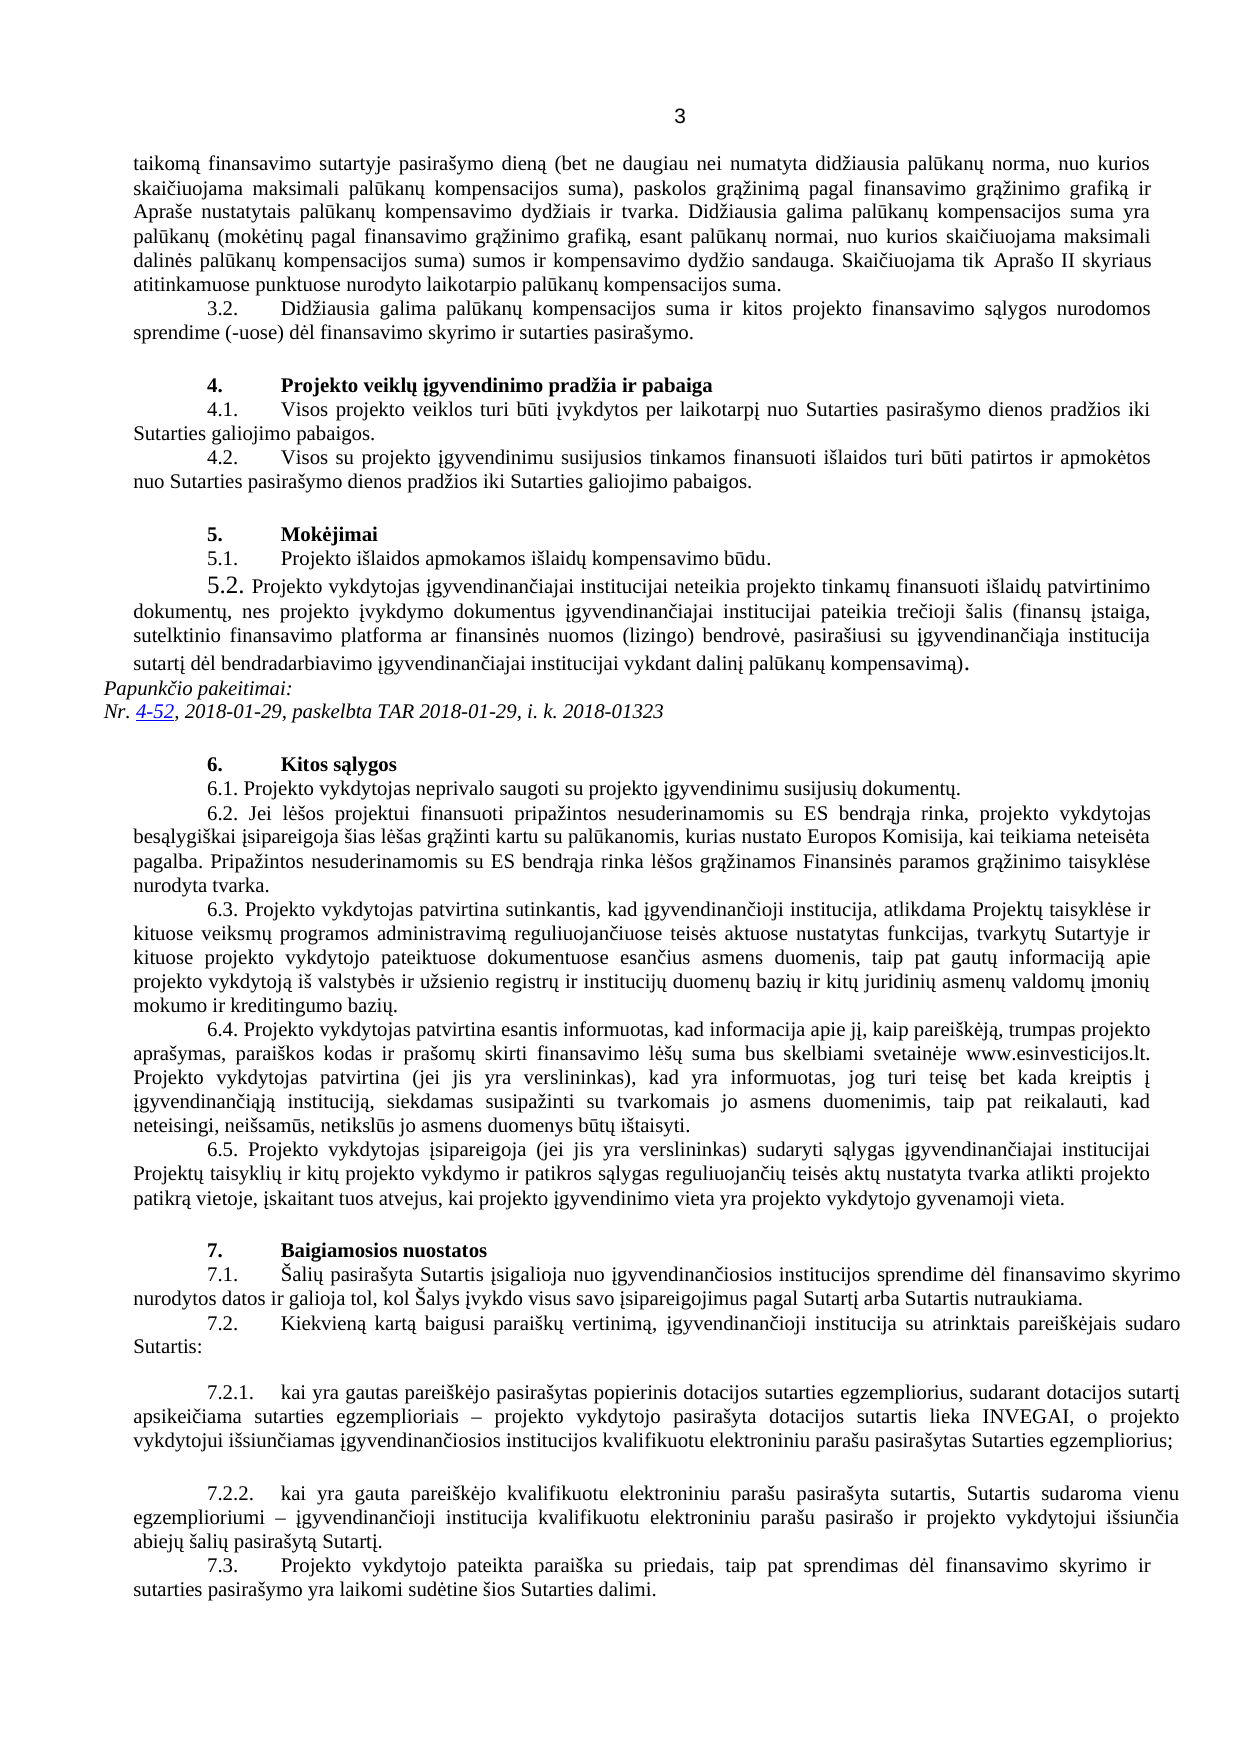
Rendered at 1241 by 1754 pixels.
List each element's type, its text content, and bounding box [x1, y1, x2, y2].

text taikomą finansavimo sutartyje pasirašymo dieną (bet ne daugiau nei numatyta didžiausia palūkanų norma, nuo kurios skaičiuojama maksimali palūkanų kompensacijos suma), paskolos grąžinimą pagal finansavimo grąžinimo grafiką ir Apraše nustatytais palūkanų kompensavimo dydžiais ir tvarka. Didžiausia galima palūkanų kompensacijos suma yra palūkanų (mokėtinų pagal finansavimo grąžinimo grafiką, esant palūkanų normai, nuo kurios skaičiuojama maksimali dalinės palūkanų kompensacijos suma) sumos ir kompensavimo dydžio sandauga. Skaičiuojama tik Aprašo II skyriaus atitinkamuose punktuose nurodyto laikotarpio palūkanų kompensacijos suma. [133, 151, 1152, 296]
text 6.3. Projekto vykdytojas patvirtina sutinkantis, kad įgyvendinančioji institucija, atlikdama Projektų taisyklėse ir kituose veiksmų programos administravimą reguliuojančiuose teisės aktuose nustatytas funkcijas, tvarkytų Sutartyje ir kituose projekto vykdytojo pateiktuose dokumentuose esančius asmens duomenis, taip pat gautų informaciją apie projekto vykdytoją iš valstybės ir užsienio registrų ir institucijų duomenų bazių ir kitų juridinių asmenų valdomų įmonių mokumo ir kreditingumo bazių. [133, 897, 1152, 1017]
text 5.2. Projekto vykdytojas įgyvendinančiajai institucijai neteikia projekto tinkamų finansuoti išlaidų patvirtinimo dokumentų, nes projekto įvykdymo dokumentus įgyvendinančiajai institucijai pateikia trečioji šalis (finansų įstaiga, sutelktinio finansavimo platforma ar finansinės nuomos (lizingo) bendrovė, pasirašiusi su įgyvendinančiąja institucija sutartį dėl bendradarbiavimo įgyvendinančiajai institucijai vykdant dalinį palūkanų kompensavimą). [133, 570, 1152, 675]
text 5. Mokėjimai [133, 522, 1152, 546]
text 6.5. Projekto vykdytojas įsipareigoja (jei jis yra verslininkas) sudaryti sąlygas įgyvendinančiajai institucijai Projektų taisyklių ir kitų projekto vykdymo ir patikros sąlygas reguliuojančių teisės aktų nustatyta tvarka atlikti projekto patikrą vietoje, įskaitant tuos atvejus, kai projekto įgyvendinimo vieta yra projekto vykdytojo gyvenamoji vieta. [133, 1137, 1152, 1209]
text 6.2. Jei lėšos projektui finansuoti pripažintos nesuderinamomis su ES bendrąja rinka, projekto vykdytojas besąlygiškai įsipareigoja šias lėšas grąžinti kartu su palūkanomis, kurias nustato Europos Komisija, kai teikiama neteisėta pagalba. Pripažintos nesuderinamomis su ES bendrąja rinka lėšos grąžinamos Finansinės paramos grąžinimo taisyklėse nurodyta tvarka. [133, 800, 1152, 897]
text 7.2.1. kai yra gautas pareiškėjo pasirašytas popierinis dotacijos sutarties egzempliorius, sudarant dotacijos sutartį apsikeičiama sutarties egzemplioriais – projekto vykdytojo pasirašyta dotacijos sutartis lieka INVEGAI, o projekto vykdytojui išsiunčiamas įgyvendinančiosios institucijos kvalifikuotu elektroniniu parašu pasirašytas Sutarties egzempliorius; [133, 1380, 1181, 1452]
text 4.1. Visos projekto veiklos turi būti įvykdytos per laikotarpį nuo Sutarties pasirašymo dienos pradžios iki Sutarties galiojimo pabaigos. [133, 397, 1152, 445]
text 7.2. Kiekvieną kartą baigusi paraiškų vertinimą, įgyvendinančioji institucija su atrinktais pareiškėjais sudaro Sutartis: [133, 1310, 1181, 1358]
text 4.2. Visos su projekto įgyvendinimu susijusios tinkamos finansuoti išlaidos turi būti patirtos ir apmokėtos nuo Sutarties pasirašymo dienos pradžios iki Sutarties galiojimo pabaigos. [133, 445, 1152, 493]
text 5.1. Projekto išlaidos apmokamos išlaidų kompensavimo būdu. [133, 546, 1152, 570]
text 6.4. Projekto vykdytojas patvirtina esantis informuotas, kad informacija apie jį, kaip pareiškėją, trumpas projekto aprašymas, paraiškos kodas ir prašomų skirti finansavimo lėšų suma bus skelbiami svetainėje www.esinvesticijos.lt. Projekto vykdytojas patvirtina (jei jis yra verslininkas), kad yra informuotas, jog turi teisę bet kada kreiptis į įgyvendinančiąją instituciją, siekdamas susipažinti su tvarkomais jo asmens duomenimis, taip pat reikalauti, kad neteisingi, neišsamūs, netikslūs jo asmens duomenys būtų ištaisyti. [133, 1017, 1152, 1137]
text 3.2. Didžiausia galima palūkanų kompensacijos suma ir kitos projekto finansavimo sąlygos nurodomos sprendime (-uose) dėl finansavimo skyrimo ir sutarties pasirašymo. [133, 296, 1152, 344]
text 7.3. Projekto vykdytojo pateikta paraiška su priedais, taip pat sprendimas dėl finansavimo skyrimo ir sutarties pasirašymo yra laikomi sudėtine šios Sutarties dalimi. [133, 1553, 1152, 1601]
text 7.1. Šalių pasirašyta Sutartis įsigalioja nuo įgyvendinančiosios institucijos sprendime dėl finansavimo skyrimo nurodytos datos ir galioja tol, kol Šalys įvykdo visus savo įsipareigojimus pagal Sutartį arba Sutartis nutraukiama. [133, 1262, 1181, 1310]
text 7.2.2. kai yra gauta pareiškėjo kvalifikuotu elektroniniu parašu pasirašyta sutartis, Sutartis sudaroma vienu egzemplioriumi – įgyvendinančioji institucija kvalifikuotu elektroniniu parašu pasirašo ir projekto vykdytojui išsiunčia abiejų šalių pasirašytą Sutartį. [133, 1481, 1181, 1553]
text 6. Kitos sąlygos [133, 752, 1152, 776]
text 6.1. Projekto vykdytojas neprivalo saugoti su projekto įgyvendinimu susijusių dokumentų. [133, 776, 1152, 800]
text Papunkčio pakeitimai: [103, 675, 1181, 699]
text 7. Baigiamosios nuostatos [133, 1238, 1152, 1262]
text Nr. 4-52, 2018-01-29, paskelbta TAR 2018-01-29, i. k. 2018-01323 [103, 699, 1181, 723]
text 4. Projekto veiklų įgyvendinimo pradžia ir pabaiga [133, 373, 1152, 397]
